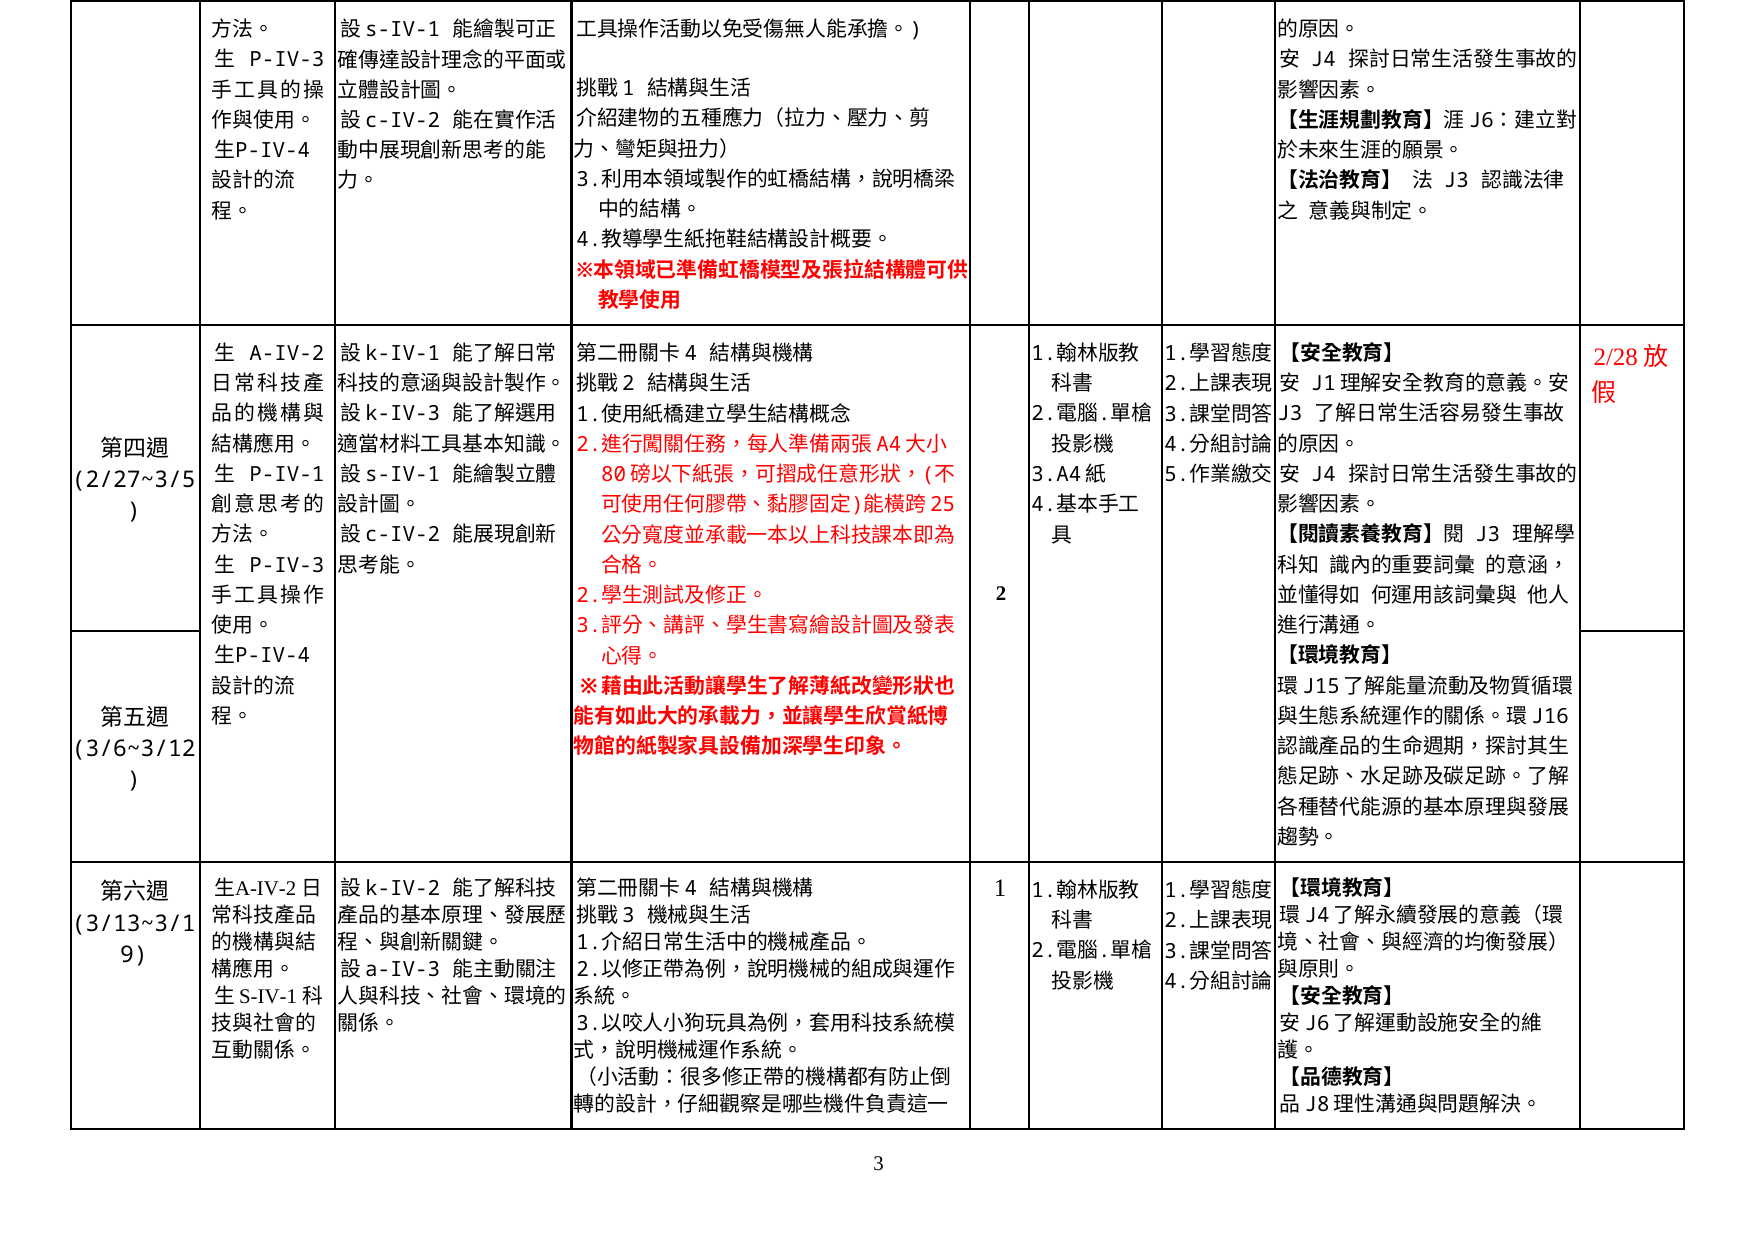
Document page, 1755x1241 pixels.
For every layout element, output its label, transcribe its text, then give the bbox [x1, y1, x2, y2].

table_cell 第六週(3/13~3/19) [72, 863, 199, 1127]
table_cell 第二冊關卡4 結構與機構 挑戰3 機械與生活 1.介紹日常生活中的機械產品。 2.以修正帶為例，說明機械的組成與運作系統。 3.以咬人小狗玩具為例，套用科技系統模式，說明機械運作系統。 （小活動：很多修正帶的機構都有防止倒轉的設計，仔細觀察是哪些機件負責這一 [573, 863, 969, 1127]
table_cell 第五週(3/6~3/12) [72, 632, 199, 861]
table_cell 2/28放假 [1581, 326, 1683, 630]
table_cell [1581, 632, 1683, 861]
table_cell [1581, 863, 1683, 1127]
table_cell 2 [971, 326, 1028, 861]
table_cell [1581, 2, 1683, 324]
table_cell 第四週(2/27~3/5) [72, 326, 199, 630]
table_cell 1.學習態度 2.上課表現 3.課堂問答 4.分組討論 5.作業繳交 [1163, 326, 1274, 861]
table_cell 1.學習態度 2.上課表現 3.課堂問答 4.分組討論 [1163, 863, 1274, 1127]
table_cell 設k-IV-2 能了解科技產品的基本原理、發展歷程、與創新關鍵。 設a-IV-3 能主動關注人與科技、社會、環境的關係。 [336, 863, 570, 1127]
table_cell 【安全教育】 安 J1理解安全教育的意義。安J3 了解日常生活容易發生事故的原因。 安 J4 探討日常生活發生事故的影響因素。 【閱讀素養教育】閱 J3 理解學科知 識內的重要詞彙 的意涵，並懂得如 何運用該詞彙與 他人進行溝通。 【環境教育】 環J15了解能量流動及物質循環與生態系統運作的關係。環J16認識產品的生命週期，探討其生態足跡、水足跡及碳足跡。了解各種替代能源的基本原理與發展趨勢。 [1276, 326, 1579, 861]
table_cell [971, 2, 1028, 324]
table_cell 生A-IV-2 日常科技產品的機構與結構應用。 生P-IV-1 創意思考的方法。 生P-IV-3 手工具操作使用。 生P-IV-4 設計的流程。 [201, 326, 334, 861]
table_cell 第二冊關卡4 結構與機構 挑戰2 結構與生活 1.使用紙橋建立學生結構概念 2.進行闖關任務，每人準備兩張A4大小80磅以下紙張，可摺成任意形狀，(不可使用任何膠帶、黏膠固定)能橫跨25公分寬度並承載一本以上科技課本即為合格。 2.學生測試及修正。 3.評分、講評、學生書寫繪設計圖及發表心得。 ※藉由此活動讓學生了解薄紙改變形狀也能有如此大的承載力，並讓學生欣賞紙博物館的紙製家具設備加深學生印象。 [573, 326, 969, 861]
table_cell 的原因。 安 J4 探討日常生活發生事故的影響因素。 【生涯規劃教育】涯J6：建立對於未來生涯的願景。 【法治教育】 法 J3 認識法律之 意義與制定。 [1276, 2, 1579, 324]
table_cell [72, 2, 199, 324]
table_cell 1 [971, 863, 1028, 1127]
table_cell 方法。 生P-IV-3 手工具的操作與使用。 生P-IV-4 設計的流程。 [201, 2, 334, 324]
table_cell 設k-IV-1 能了解日常科技的意涵與設計製作。 設k-IV-3 能了解選用適當材料工具基本知識。 設s-IV-1 能繪製立體設計圖。 設c-IV-2 能展現創新思考能。 [336, 326, 570, 861]
table_cell [1030, 2, 1161, 324]
table_cell 1.翰林版教科書 2.電腦.單槍投影機 [1030, 863, 1161, 1127]
table_cell 【環境教育】 環J4了解永續發展的意義（環境、社會、與經濟的均衡發展）與原則。 【安全教育】 安J6了解運動設施安全的維護。 【品德教育】 品J8理性溝通與問題解決。 [1276, 863, 1579, 1127]
table_cell 生A-IV-2 日常科技產品的機構與結構應用。 生S-IV-1 科技與社會的互動關係。 [201, 863, 334, 1127]
table_cell 1.翰林版教科書 2.電腦.單槍投影機 3.A4紙 4.基本手工具 [1030, 326, 1161, 861]
table_cell [1163, 2, 1274, 324]
table_cell 設s-IV-1 能繪製可正確傳達設計理念的平面或立體設計圖。 設c-IV-2 能在實作活動中展現創新思考的能力。 [336, 2, 570, 324]
table_cell 工具操作活動以免受傷無人能承擔。) 挑戰1 結構與生活 介紹建物的五種應力（拉力、壓力、剪力、彎矩與扭力） 3.利用本領域製作的虹橋結構，說明橋梁中的結構。 4.教導學生紙拖鞋結構設計概要。 ※本領域已準備虹橋模型及張拉結構體可供教學使用 [573, 2, 969, 324]
